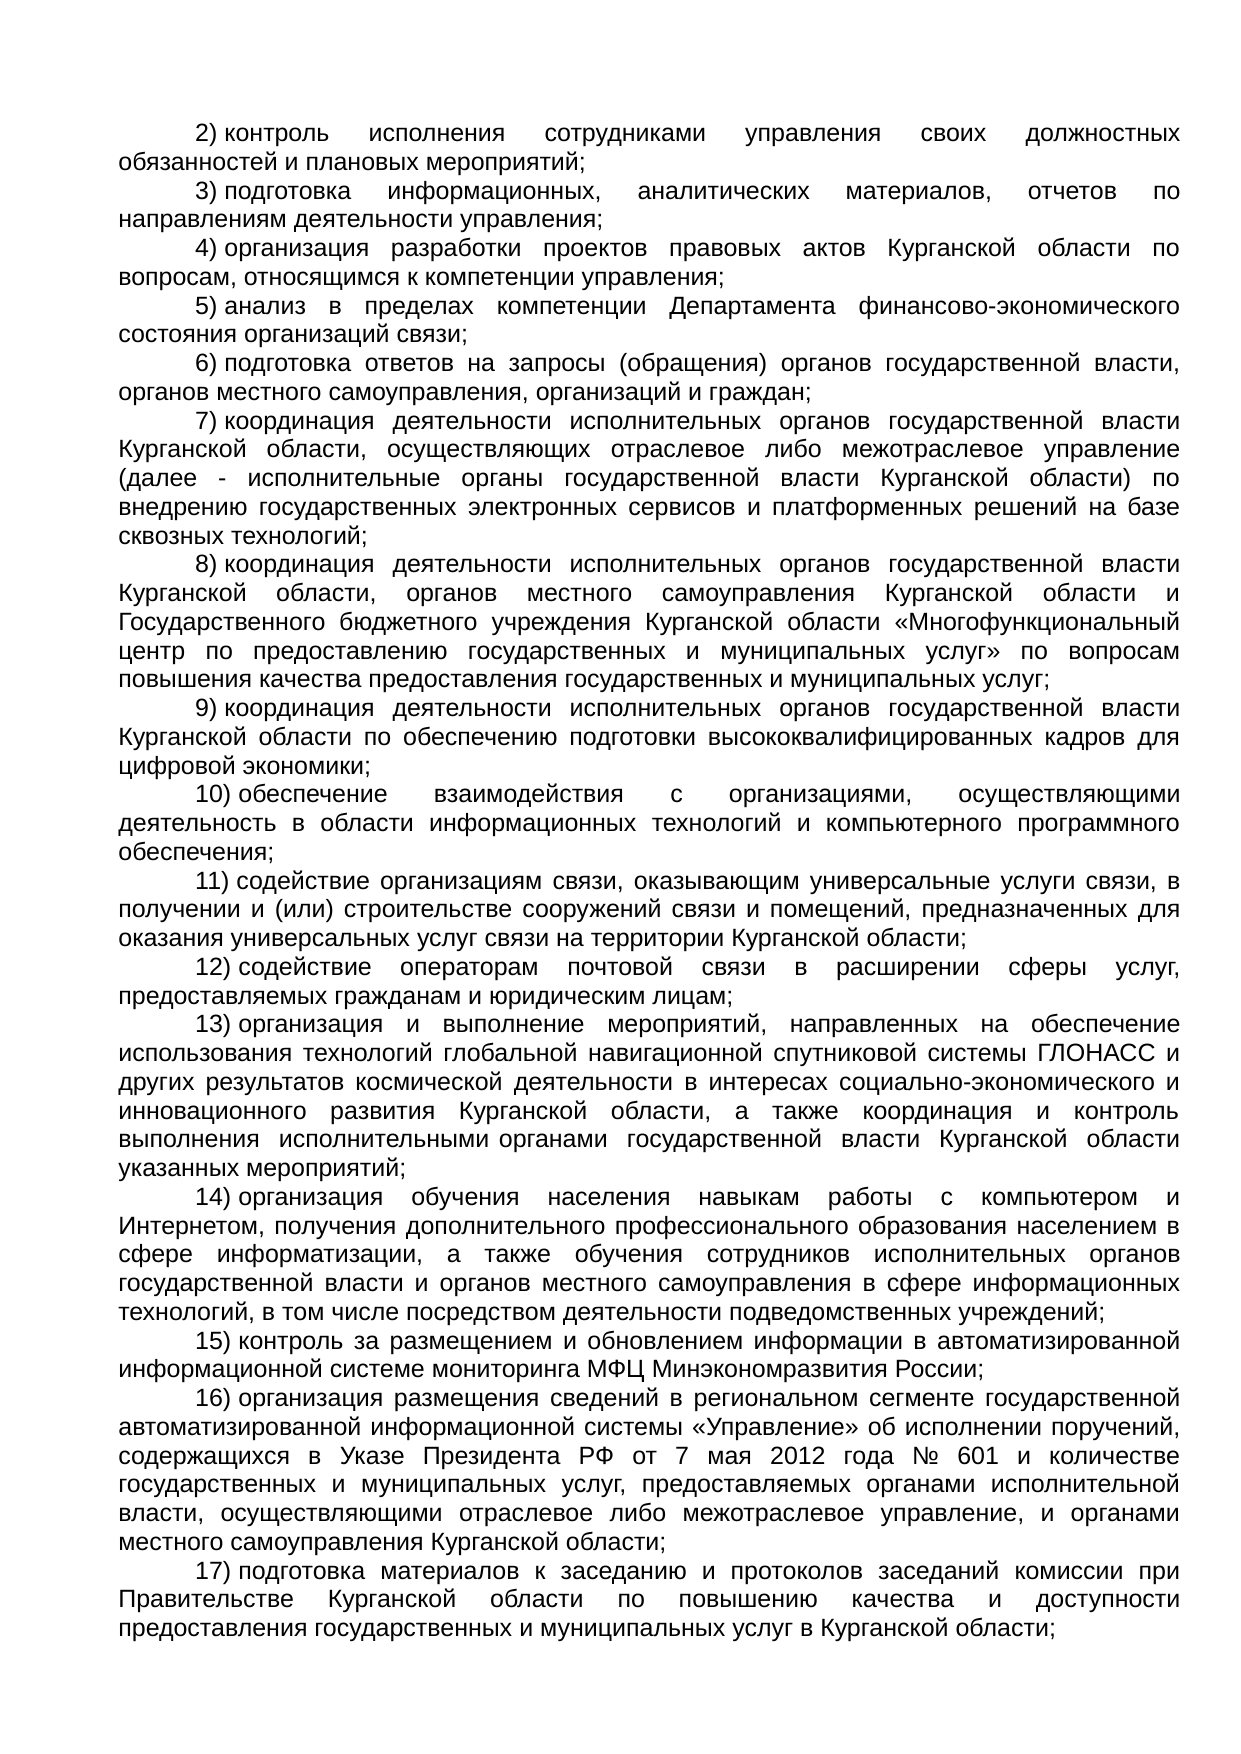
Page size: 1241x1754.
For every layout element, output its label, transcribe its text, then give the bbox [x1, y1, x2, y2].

text 9) координация деятельности исполнительных органов государственной власти Курганской области по обеспечению подготовки высококвалифицированных кадров для цифровой экономики; [118, 693, 1181, 779]
text 13) организация и выполнение мероприятий, направленных на обеспечение использования технологий глобальной навигационной спутниковой системы ГЛОНАСС и других результатов космической деятельности в интересах социально-экономического и инновационного развития Курганской области, а также координация и контроль выполнения исполнительными органами государственной власти Курганской области указанных мероприятий; [118, 1009, 1181, 1182]
text 10) обеспечение взаимодействия с организациями, осуществляющими деятельность в области информационных технологий и компьютерного программного обеспечения; [118, 779, 1181, 866]
text 11) содействие организациям связи, оказывающим универсальные услуги связи, в получении и (или) строительстве сооружений связи и помещений, предназначенных для оказания универсальных услуг связи на территории Курганской области; [118, 866, 1181, 952]
text 3) подготовка информационных, аналитических материалов, отчетов по направлениям деятельности управления; [118, 176, 1181, 233]
text 8) координация деятельности исполнительных органов государственной власти Курганской области, органов местного самоуправления Курганской области и Государственного бюджетного учреждения Курганской области «Многофункциональный центр по предоставлению государственных и муниципальных услуг» по вопросам повышения качества предоставления государственных и муниципальных услуг; [118, 549, 1181, 693]
text 17) подготовка материалов к заседанию и протоколов заседаний комиссии при Правительстве Курганской области по повышению качества и доступности предоставления государственных и муниципальных услуг в Курганской области; [118, 1556, 1181, 1642]
text 12) содействие операторам почтовой связи в расширении сферы услуг, предоставляемых гражданам и юридическим лицам; [118, 952, 1181, 1009]
text 6) подготовка ответов на запросы (обращения) органов государственной власти, органов местного самоуправления, организаций и граждан; [118, 348, 1181, 406]
text 5) анализ в пределах компетенции Департамента финансово-экономического состояния организаций связи; [118, 291, 1181, 348]
text 4) организация разработки проектов правовых актов Курганской области по вопросам, относящимся к компетенции управления; [118, 233, 1181, 291]
text 7) координация деятельности исполнительных органов государственной власти Курганской области, осуществляющих отраслевое либо межотраслевое управление (далее - исполнительные органы государственной власти Курганской области) по внедрению государственных электронных сервисов и платформенных решений на базе сквозных технологий; [118, 406, 1181, 549]
text 16) организация размещения сведений в региональном сегменте государственной автоматизированной информационной системы «Управление» об исполнении поручений, содержащихся в Указе Президента РФ от 7 мая 2012 года № 601 и количестве государственных и муниципальных услуг, предоставляемых органами исполнительной власти, осуществляющими отраслевое либо межотраслевое управление, и органами местного самоуправления Курганской области; [118, 1383, 1181, 1556]
text 14) организация обучения населения навыкам работы с компьютером и Интернетом, получения дополнительного профессионального образования населением в сфере информатизации, а также обучения сотрудников исполнительных органов государственной власти и органов местного самоуправления в сфере информационных технологий, в том числе посредством деятельности подведомственных учреждений; [118, 1182, 1181, 1326]
text 15) контроль за размещением и обновлением информации в автоматизированной информационной системе мониторинга МФЦ Минэкономразвития России; [118, 1326, 1181, 1383]
text 2) контроль исполнения сотрудниками управления своих должностных обязанностей и плановых мероприятий; [118, 118, 1181, 176]
